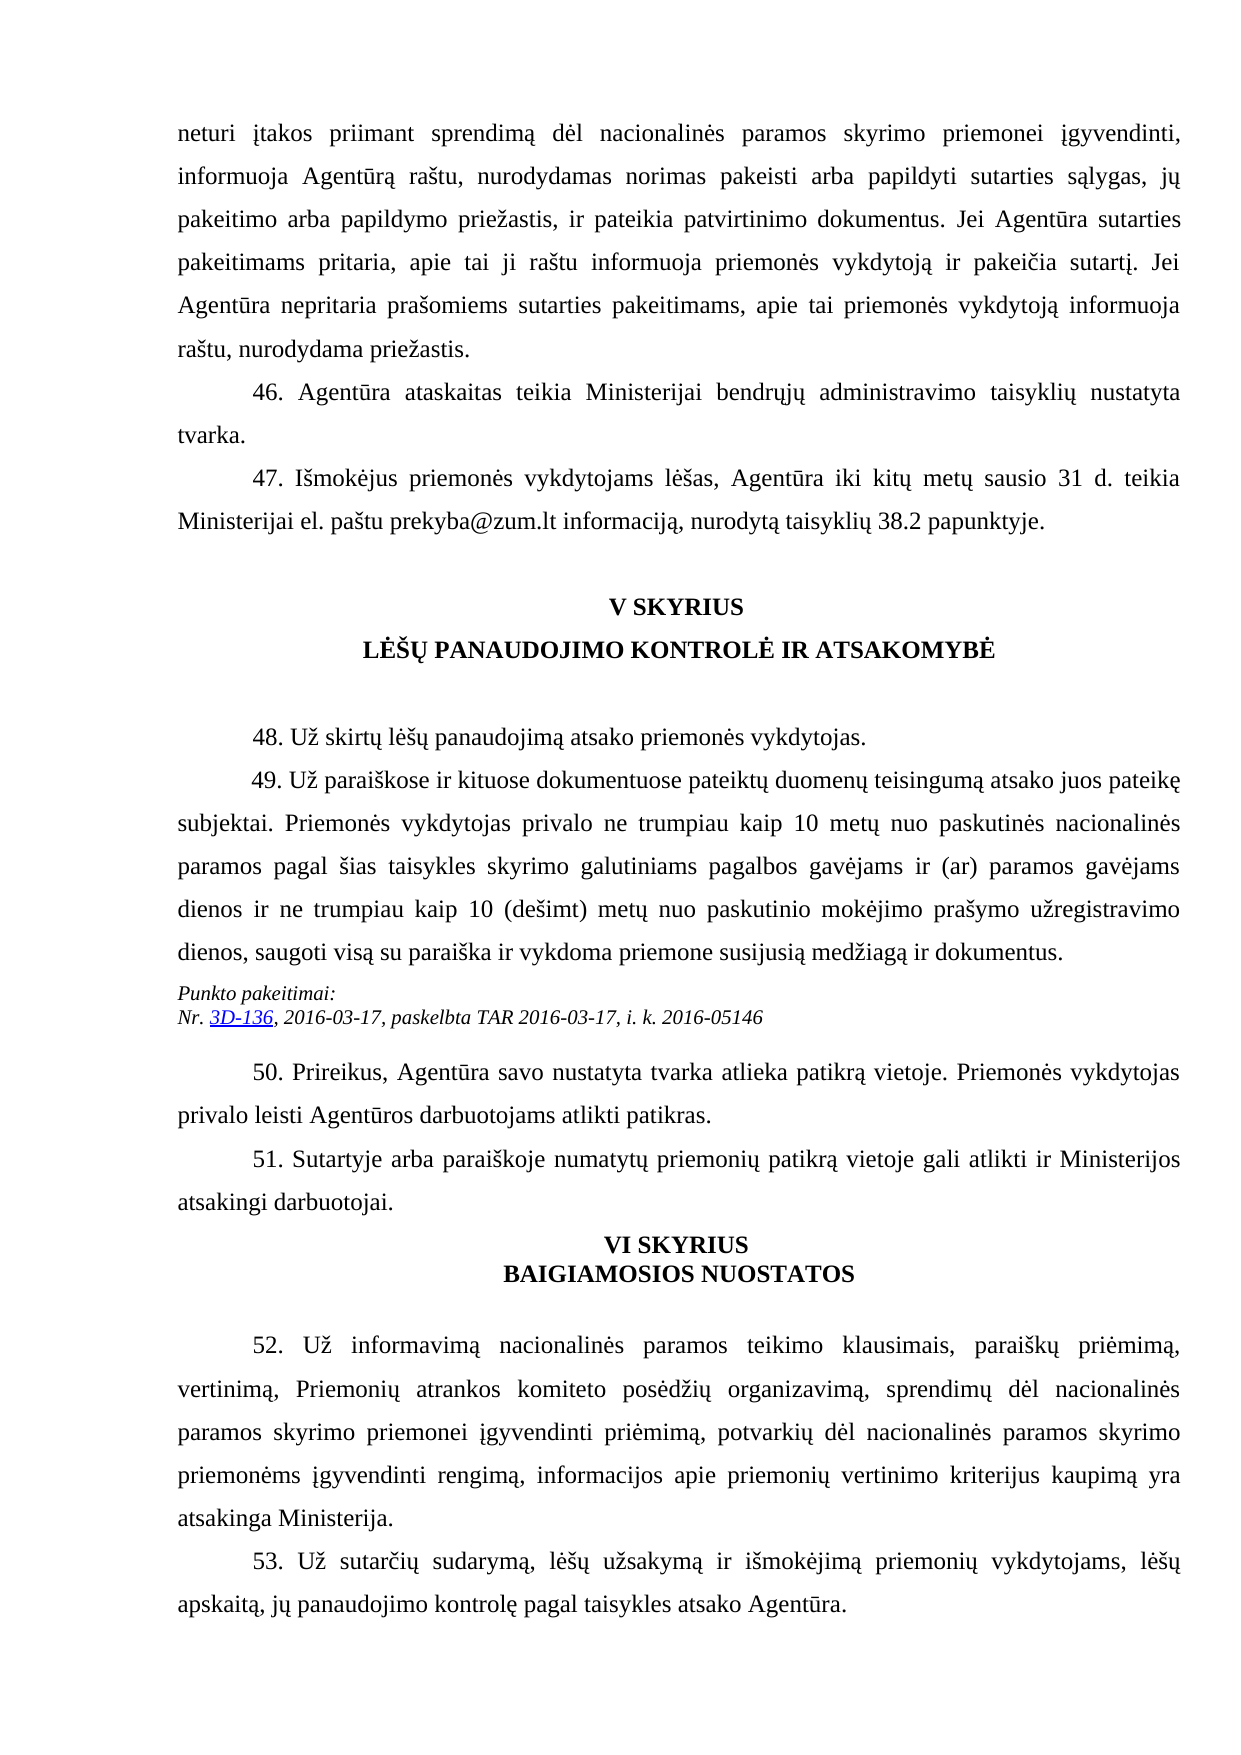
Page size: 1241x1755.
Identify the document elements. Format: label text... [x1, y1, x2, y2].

text 48. Už skirtų lėšų panaudojimą atsako priemonės vykdytojas. [177, 722, 1181, 751]
text 50. Prireikus, Agentūra savo nustatyta tvarka atlieka patikrą vietoje. Priemonės vykdytojas privalo leisti Agentūros darbuotojams atlikti patikras. [177, 1057, 1181, 1129]
text V SKYRIUS [177, 592, 1181, 621]
text Nr. 3D-136, 2016-03-17, paskelbta TAR 2016-03-17, i. k. 2016-05146 [177, 1005, 1181, 1029]
text 49. Už paraiškose ir kituose dokumentuose pateiktų duomenų teisingumą atsako juos pateikę subjektai. Priemonės vykdytojas privalo ne trumpiau kaip 10 metų nuo paskutinės nacionalinės paramos pagal šias taisykles skyrimo galutiniams pagalbos gavėjams ir (ar) paramos gavėjams dienos ir ne trumpiau kaip 10 (dešimt) metų nuo paskutinio mokėjimo prašymo užregistravimo dienos, saugoti visą su paraiška ir vykdoma priemone susijusią medžiagą ir dokumentus. [177, 765, 1181, 966]
text BAIGIAMOSIOS NUOSTATOS [177, 1259, 1181, 1287]
text 52. Už informavimą nacionalinės paramos teikimo klausimais, paraiškų priėmimą, vertinimą, Priemonių atrankos komiteto posėdžių organizavimą, sprendimų dėl nacionalinės paramos skyrimo priemonei įgyvendinti priėmimą, potvarkių dėl nacionalinės paramos skyrimo priemonėms įgyvendinti rengimą, informacijos apie priemonių vertinimo kriterijus kaupimą yra atsakinga Ministerija. [177, 1331, 1181, 1532]
text Punkto pakeitimai: [177, 981, 1181, 1005]
text LĖŠŲ PANAUDOJIMO KONTROLĖ IR ATSAKOMYBĖ [177, 636, 1181, 664]
text 47. Išmokėjus priemonės vykdytojams lėšas, Agentūra iki kitų metų sausio 31 d. teikia Ministerijai el. paštu prekyba@zum.lt informaciją, nurodytą taisyklių 38.2 papunktyje. [177, 463, 1181, 535]
text neturi įtakos priimant sprendimą dėl nacionalinės paramos skyrimo priemonei įgyvendinti, informuoja Agentūrą raštu, nurodydamas norimas pakeisti arba papildyti sutarties sąlygas, jų pakeitimo arba papildymo priežastis, ir pateikia patvirtinimo dokumentus. Jei Agentūra sutarties pakeitimams pritaria, apie tai ji raštu informuoja priemonės vykdytoją ir pakeičia sutartį. Jei Agentūra nepritaria prašomiems sutarties pakeitimams, apie tai priemonės vykdytoją informuoja raštu, nurodydama priežastis. [177, 118, 1181, 362]
text 53. Už sutarčių sudarymą, lėšų užsakymą ir išmokėjimą priemonių vykdytojams, lėšų apskaitą, jų panaudojimo kontrolę pagal taisykles atsako Agentūra. [177, 1546, 1181, 1618]
text 51. Sutartyje arba paraiškoje numatytų priemonių patikrą vietoje gali atlikti ir Ministerijos atsakingi darbuotojai. [177, 1144, 1181, 1216]
text VI SKYRIUS [177, 1230, 1181, 1259]
text 46. Agentūra ataskaitas teikia Ministerijai bendrųjų administravimo taisyklių nustatyta tvarka. [177, 377, 1181, 449]
